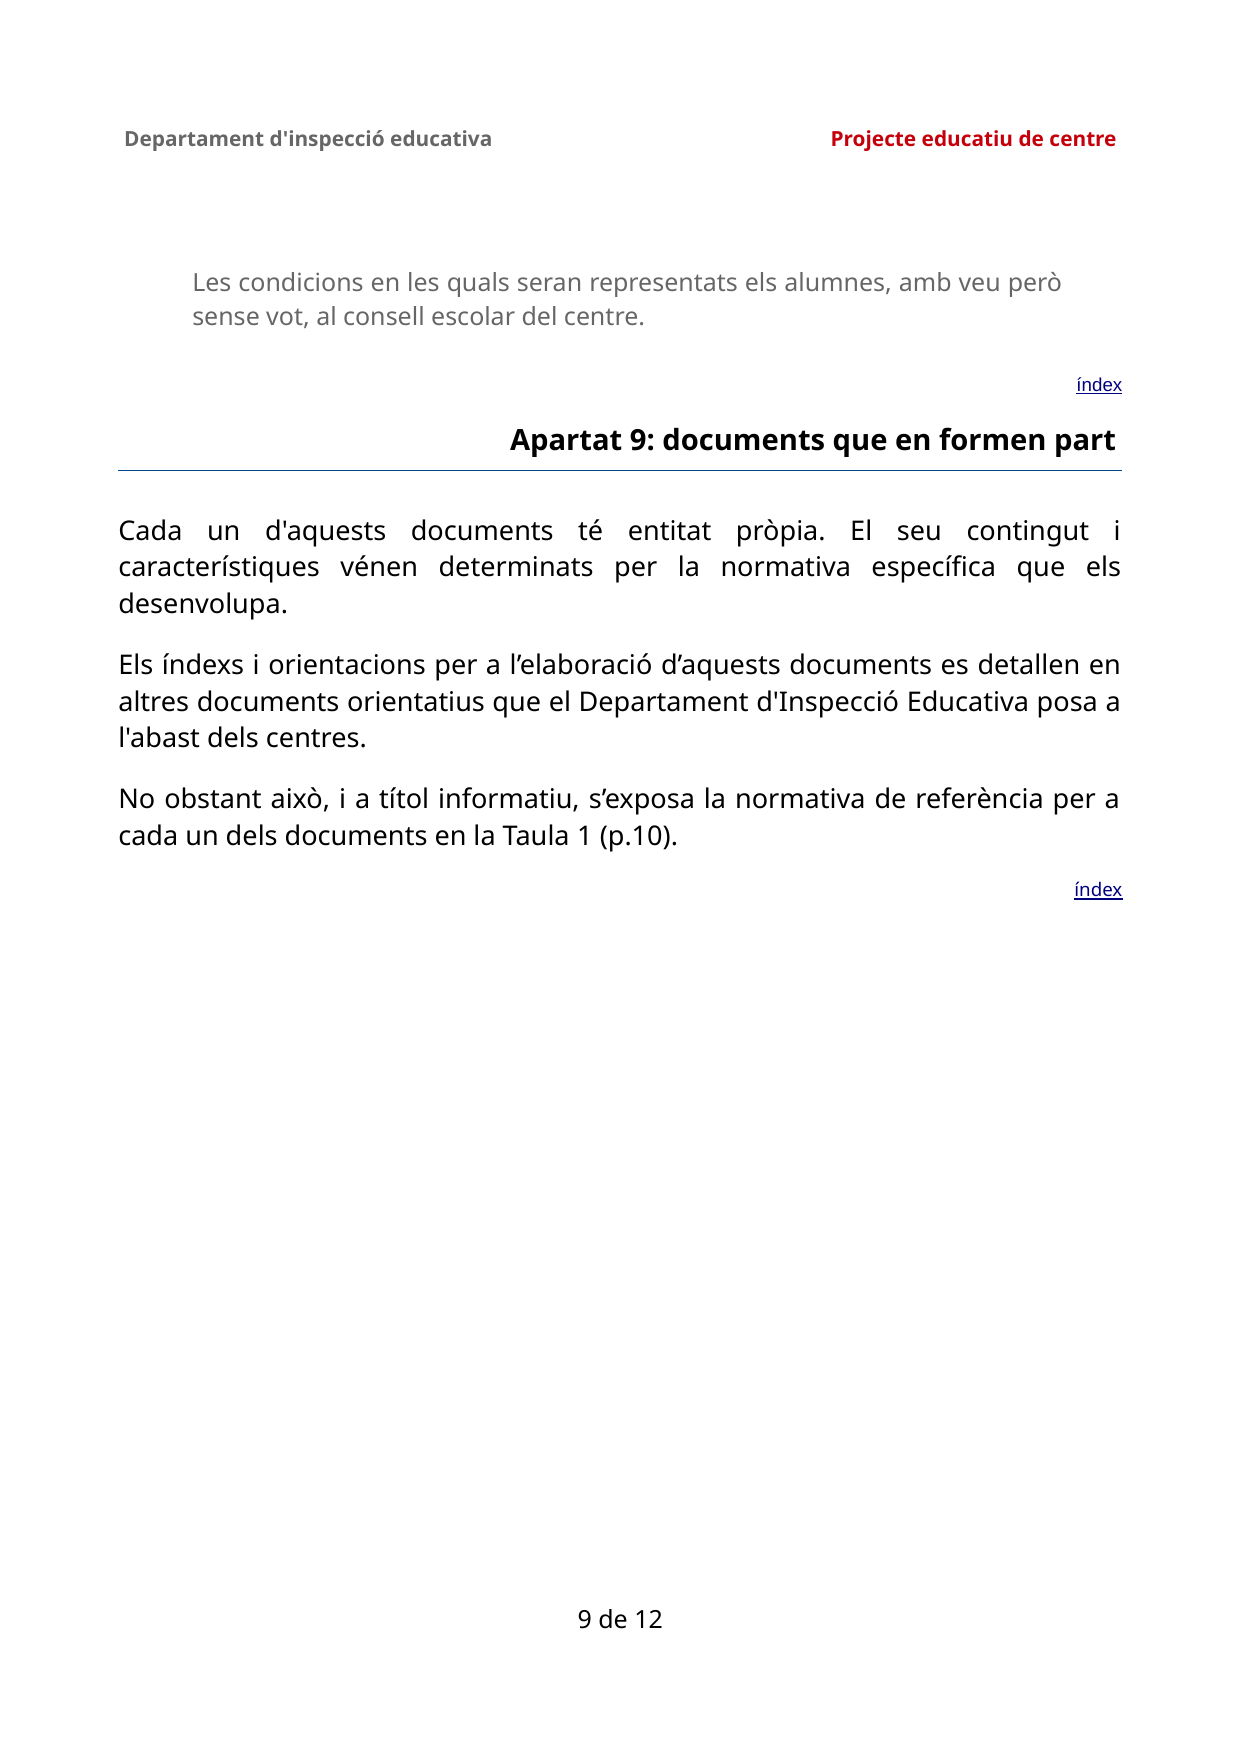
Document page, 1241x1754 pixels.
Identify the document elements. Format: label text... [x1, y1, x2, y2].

text índex [118, 877, 1122, 902]
text Els índexs i orientacions per a l’elaboració d’aquests documents es detallen en altres documents orientatius que el Departament d'Inspecció Educativa posa a l'abast dels centres. [118, 645, 1122, 756]
text índex [189, 374, 1122, 396]
text Cada un d'aquests documents té entitat pròpia. El seu contingut i característiques vénen determinats per la normativa específica que els desenvolupa. [118, 511, 1122, 622]
text No obstant això, i a títol informatiu, s’exposa la normativa de referència per a cada un dels documents en la Taula 1 (p.9). [118, 779, 1122, 853]
table_header Apartat 9: documents que en formen part [118, 407, 1122, 470]
text Les condicions en les quals seran representats els alumnes, amb veu però sense vot, al consell escolar del centre. [192, 264, 1063, 333]
